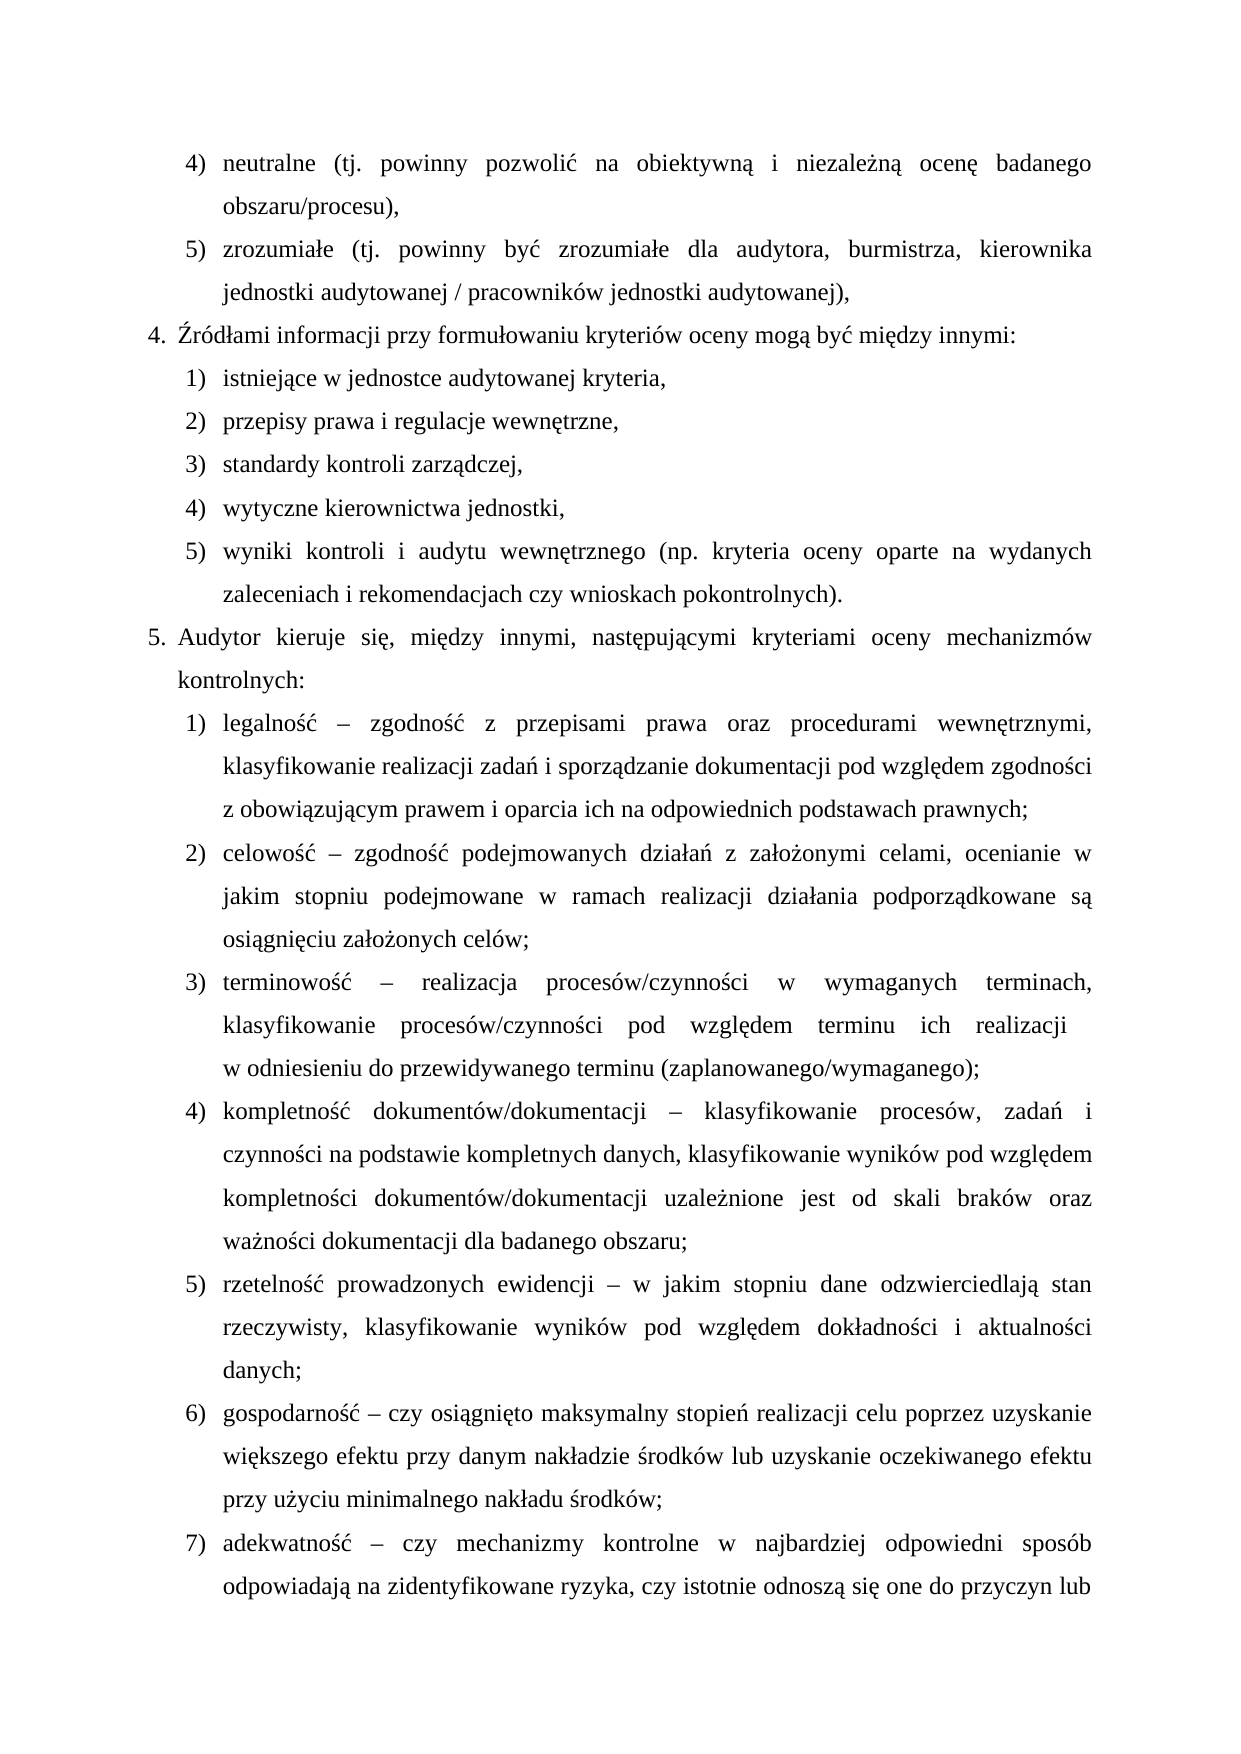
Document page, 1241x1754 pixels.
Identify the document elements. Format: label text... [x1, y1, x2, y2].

list legalność – zgodność z przepisami prawa oraz procedurami wewnętrznymi, klasyfikowanie realizacji zadań i sporządzanie dokumentacji pod względem zgodności z obowiązującym prawem i oparcia ich na odpowiednich podstawach prawnych; [185, 708, 1093, 823]
list standardy kontroli zarządczej, [185, 449, 1093, 478]
list gospodarność – czy osiągnięto maksymalny stopień realizacji celu poprzez uzyskanie większego efektu przy danym nakładzie środków lub uzyskanie oczekiwanego efektu przy użyciu minimalnego nakładu środków; [185, 1398, 1093, 1513]
list Źródłami informacji przy formułowaniu kryteriów oceny mogą być między innymi: [148, 320, 1093, 349]
list adekwatność – czy mechanizmy kontrolne w najbardziej odpowiedni sposób odpowiadają na zidentyfikowane ryzyka, czy istotnie odnoszą się one do przyczyn lub [185, 1528, 1093, 1599]
list przepisy prawa i regulacje wewnętrzne, [185, 406, 1093, 435]
list wytyczne kierownictwa jednostki, [185, 493, 1093, 521]
list neutralne (tj. powinny pozwolić na obiektywną i niezależną ocenę badanego obszaru/procesu), [185, 148, 1093, 219]
list celowość – zgodność podejmowanych działań z założonymi celami, ocenianie w jakim stopniu podejmowane w ramach realizacji działania podporządkowane są osiągnięciu założonych celów; [185, 838, 1093, 953]
list rzetelność prowadzonych ewidencji – w jakim stopniu dane odzwierciedlają stan rzeczywisty, klasyfikowanie wyników pod względem dokładności i aktualności danych; [185, 1269, 1093, 1384]
list zrozumiałe (tj. powinny być zrozumiałe dla audytora, burmistrza, kierownika jednostki audytowanej / pracowników jednostki audytowanej), [185, 234, 1093, 306]
list istniejące w jednostce audytowanej kryteria, [185, 363, 1093, 392]
list Audytor kieruje się, między innymi, następującymi kryteriami oceny mechanizmów kontrolnych: [148, 622, 1093, 694]
list terminowość – realizacja procesów/czynności w wymaganych terminach, klasyfikowanie procesów/czynności pod względem terminu ich realizacji w odniesieniu do przewidywanego terminu (zaplanowanego/wymaganego); [185, 967, 1093, 1082]
list wyniki kontroli i audytu wewnętrznego (np. kryteria oceny oparte na wydanych zaleceniach i rekomendacjach czy wnioskach pokontrolnych). [185, 536, 1093, 608]
list kompletność dokumentów/dokumentacji – klasyfikowanie procesów, zadań i czynności na podstawie kompletnych danych, klasyfikowanie wyników pod względem kompletności dokumentów/dokumentacji uzależnione jest od skali braków oraz ważności dokumentacji dla badanego obszaru; [185, 1096, 1093, 1254]
